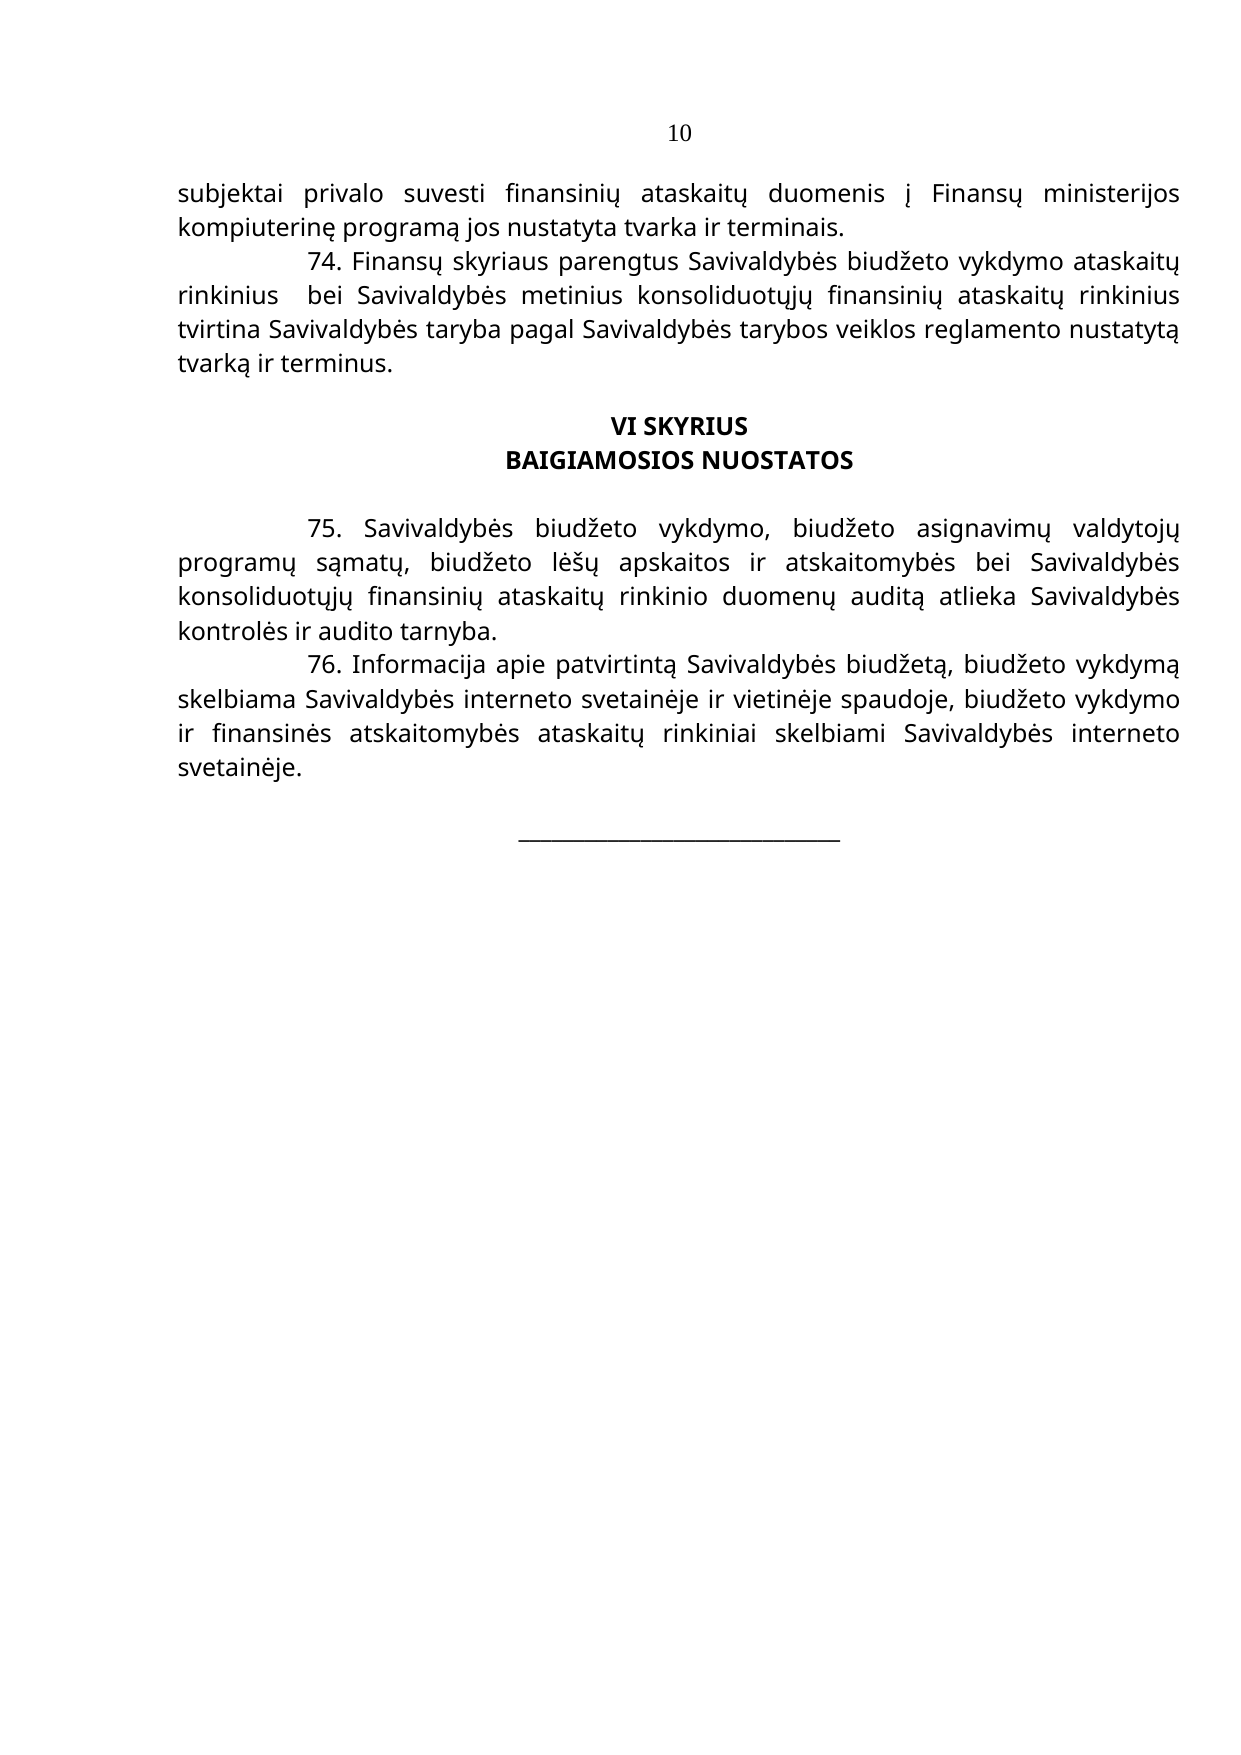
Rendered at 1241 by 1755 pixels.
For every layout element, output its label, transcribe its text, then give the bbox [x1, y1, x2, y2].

text subjektai privalo suvesti finansinių ataskaitų duomenis į Finansų ministerijos kompiuterinę programą jos nustatyta tvarka ir terminais. [177, 176, 1181, 244]
text _____________________________ [177, 812, 1181, 846]
text VI SKYRIUS [177, 409, 1181, 443]
text 74. Finansų skyriaus parengtus Savivaldybės biudžeto vykdymo ataskaitų rinkinius bei Savivaldybės metinius konsoliduotųjų finansinių ataskaitų rinkinius tvirtina Savivaldybės taryba pagal Savivaldybės tarybos veiklos reglamento nustatytą tvarką ir terminus. [177, 244, 1181, 380]
text BAIGIAMOSIOS NUOSTATOS [177, 443, 1181, 477]
text 75. Savivaldybės biudžeto vykdymo, biudžeto asignavimų valdytojų programų sąmatų, biudžeto lėšų apskaitos ir atskaitomybės bei Savivaldybės konsoliduotųjų finansinių ataskaitų rinkinio duomenų auditą atlieka Savivaldybės kontrolės ir audito tarnyba. [177, 511, 1181, 647]
text 76. Informacija apie patvirtintą Savivaldybės biudžetą, biudžeto vykdymą skelbiama Savivaldybės interneto svetainėje ir vietinėje spaudoje, biudžeto vykdymo ir finansinės atskaitomybės ataskaitų rinkiniai skelbiami Savivaldybės interneto svetainėje. [177, 647, 1181, 783]
